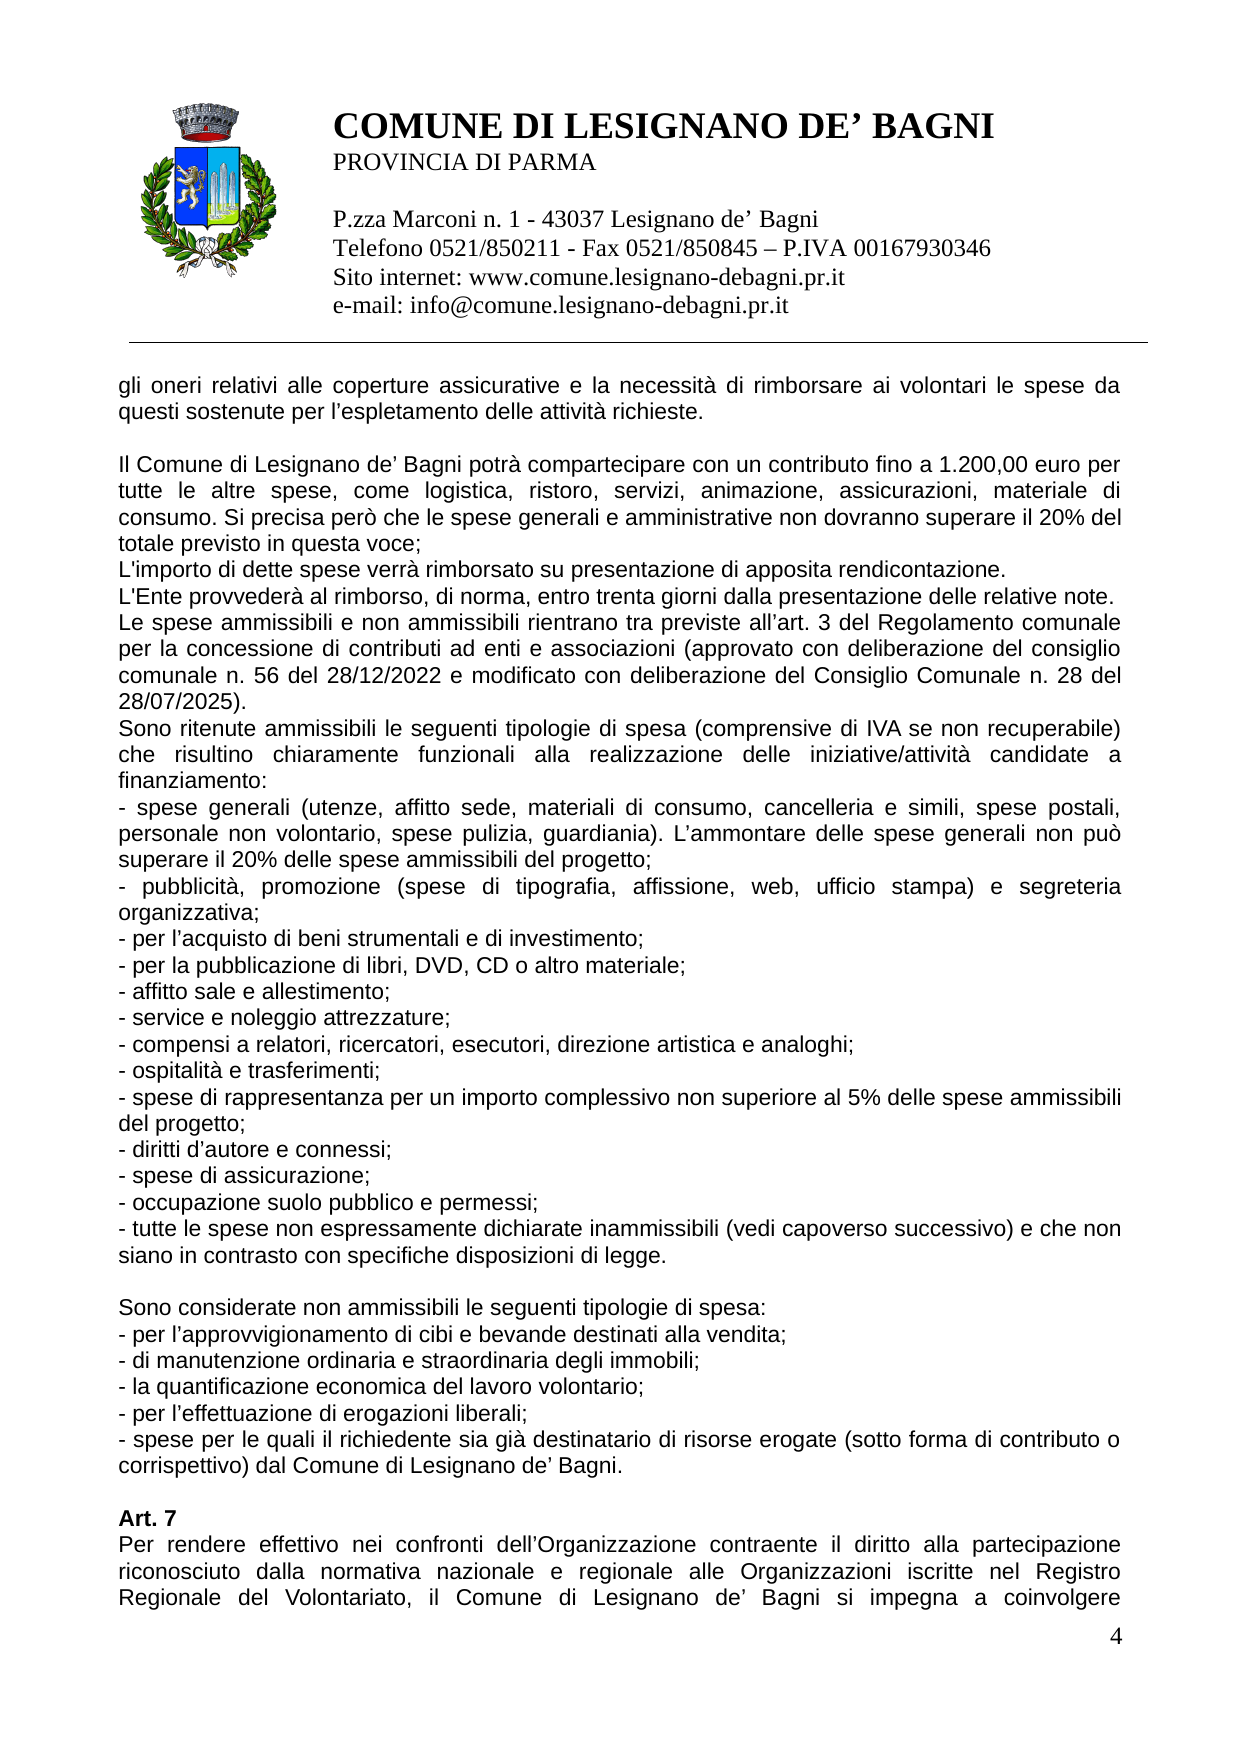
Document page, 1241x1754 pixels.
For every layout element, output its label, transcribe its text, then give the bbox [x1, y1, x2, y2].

text - spese per le quali il richiedente sia già destinatario di risorse erogate (sotto forma di contributo o corrispettivo) dal Comune di Lesignano de’ Bagni. [118, 1426, 1122, 1479]
text Le spese ammissibili e non ammissibili rientrano tra previste all’art. 3 del Regolamento comunale per la concessione di contributi ad enti e associazioni (approvato con deliberazione del consiglio comunale n. 56 del 28/12/2022 e modificato con deliberazione del Consiglio Comunale n. 28 del 28/07/2025). [118, 609, 1122, 714]
text - di manutenzione ordinaria e straordinaria degli immobili; [118, 1347, 1122, 1373]
text L'Ente provvederà al rimborso, di norma, entro trenta giorni dalla presentazione delle relative note. [118, 583, 1122, 609]
text - per l’approvvigionamento di cibi e bevande destinati alla vendita; [118, 1321, 1122, 1347]
text - spese di assicurazione; [118, 1162, 1122, 1189]
text Il Comune di Lesignano de’ Bagni potrà compartecipare con un contributo fino a 1.200,00 euro per tutte le altre spese, come logistica, ristoro, servizi, animazione, assicurazioni, materiale di consumo. Si precisa però che le spese generali e amministrative non dovranno superare il 20% del totale previsto in questa voce; [118, 451, 1122, 556]
text - occupazione suolo pubblico e permessi; [118, 1189, 1122, 1215]
text - per la pubblicazione di libri, DVD, CD o altro materiale; [118, 952, 1122, 978]
text gli oneri relativi alle coperture assicurative e la necessità di rimborsare ai volontari le spese da questi sostenute per l’espletamento delle attività richieste. [118, 372, 1122, 424]
text - spese generali (utenze, affitto sede, materiali di consumo, cancelleria e simili, spese postali, personale non volontario, spese pulizia, guardiania). L’ammontare delle spese generali non può superare il 20% delle spese ammissibili del progetto; [118, 793, 1122, 873]
text Art. 7 [118, 1505, 1122, 1531]
text - tutte le spese non espressamente dichiarate inammissibili (vedi capoverso successivo) e che non siano in contrasto con specifiche disposizioni di legge. [118, 1215, 1122, 1268]
text - service e noleggio attrezzature; [118, 1004, 1122, 1031]
text - pubblicità, promozione (spese di tipografia, affissione, web, ufficio stampa) e segreteria organizzativa; [118, 873, 1122, 925]
text Sono considerate non ammissibili le seguenti tipologie di spesa: [118, 1294, 1122, 1321]
text - la quantificazione economica del lavoro volontario; [118, 1373, 1122, 1400]
text - diritti d’autore e connessi; [118, 1136, 1122, 1162]
text - ospitalità e trasferimenti; [118, 1057, 1122, 1083]
text - affitto sale e allestimento; [118, 978, 1122, 1004]
text - per l’acquisto di beni strumentali e di investimento; [118, 925, 1122, 952]
text - compensi a relatori, ricercatori, esecutori, direzione artistica e analoghi; [118, 1031, 1122, 1057]
text - spese di rappresentanza per un importo complessivo non superiore al 5% delle spese ammissibili del progetto; [118, 1083, 1122, 1136]
text - per l’effettuazione di erogazioni liberali; [118, 1400, 1122, 1426]
text L'importo di dette spese verrà rimborsato su presentazione di apposita rendicontazione. [118, 556, 1122, 583]
text Sono ritenute ammissibili le seguenti tipologie di spesa (comprensive di IVA se non recuperabile) che risultino chiaramente funzionali alla realizzazione delle iniziative/attività candidate a finanziamento: [118, 714, 1122, 793]
text Per rendere effettivo nei confronti dell’Organizzazione contraente il diritto alla partecipazione riconosciuto dalla normativa nazionale e regionale alle Organizzazioni iscritte nel Registro Regionale del Volontariato, il Comune di Lesignano de’ Bagni si impegna a coinvolgere [118, 1531, 1122, 1611]
